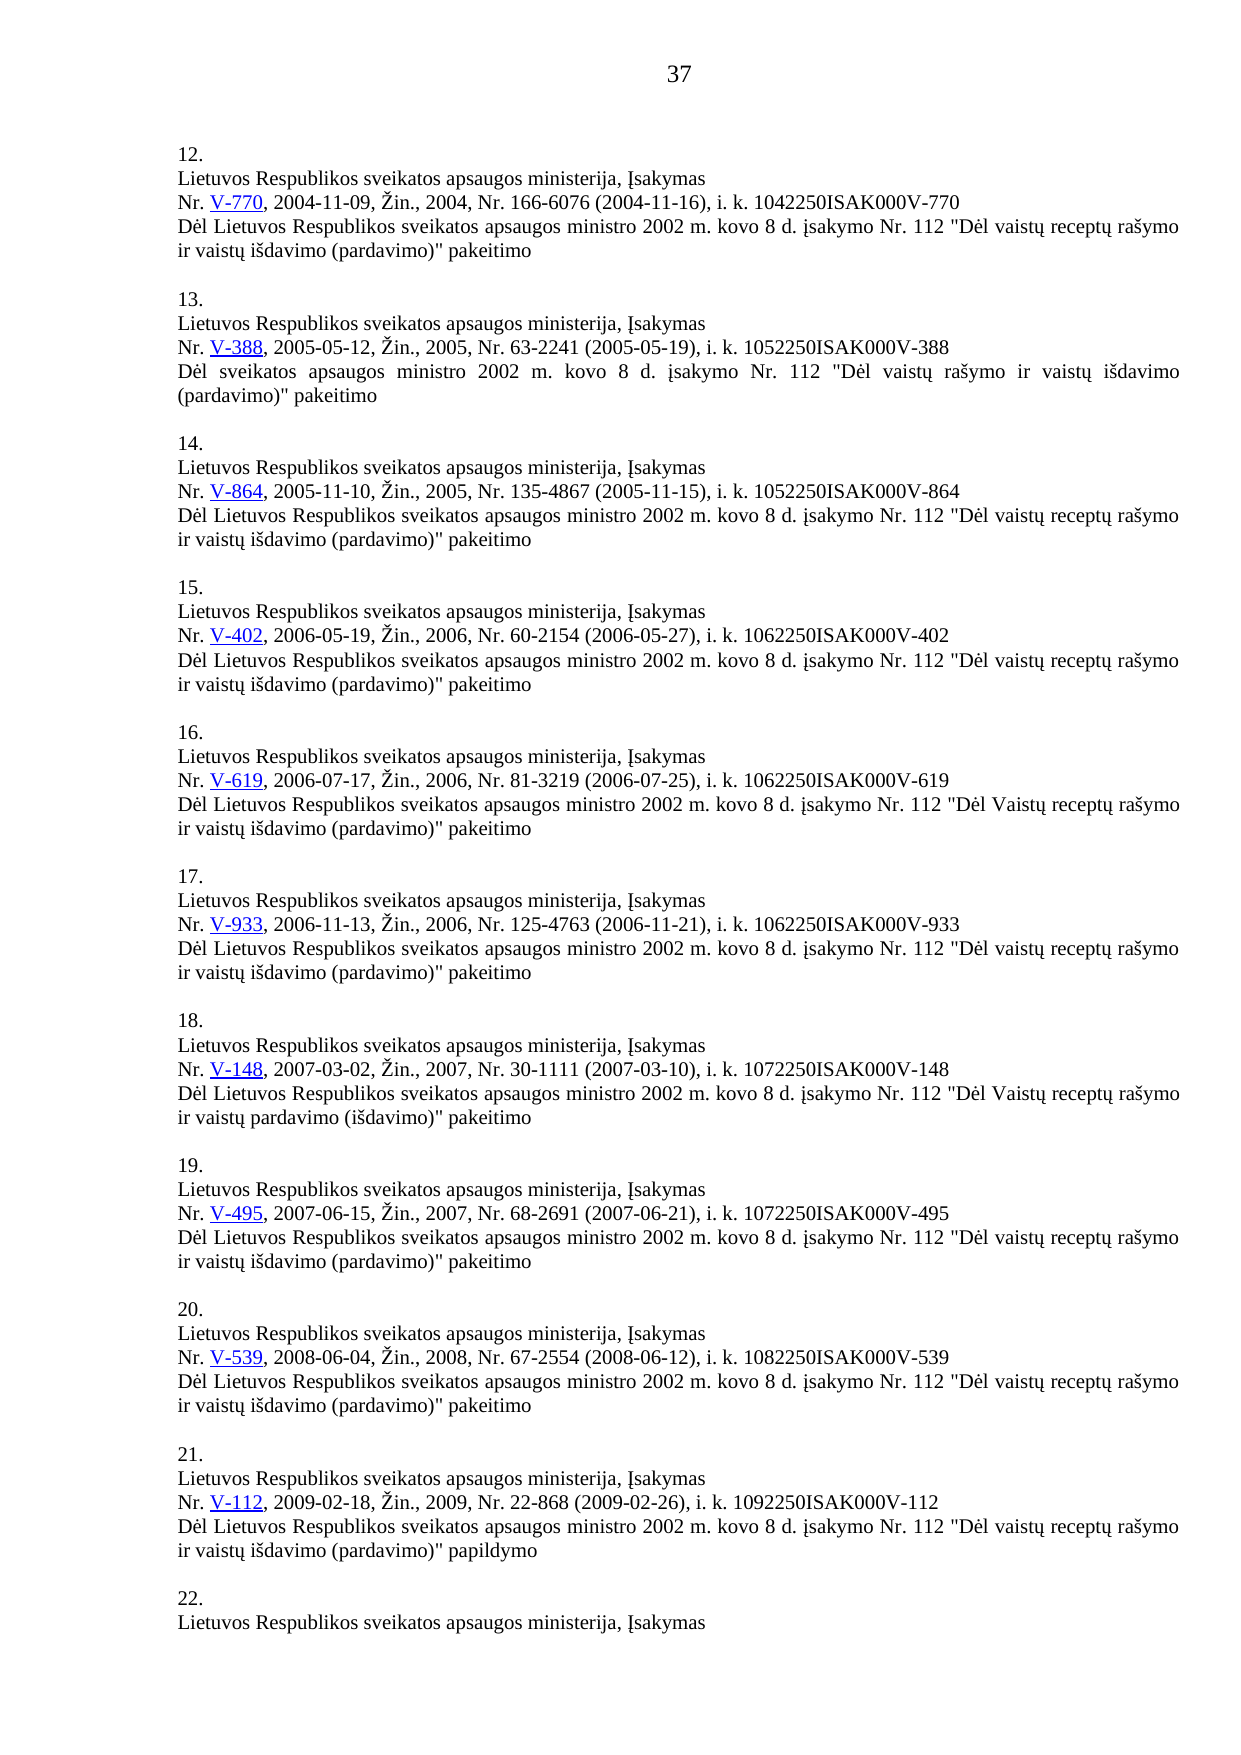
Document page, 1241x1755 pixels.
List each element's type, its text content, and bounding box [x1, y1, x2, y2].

text Lietuvos Respublikos sveikatos apsaugos ministerija, Įsakymas [177, 455, 1181, 479]
text Nr. V-864, 2005-11-10, Žin., 2005, Nr. 135-4867 (2005-11-15), i. k. 1052250ISAK000V-864 [177, 479, 1181, 503]
text Dėl Lietuvos Respublikos sveikatos apsaugos ministro 2002 m. kovo 8 d. įsakymo Nr. 112 "Dėl vaistų receptų rašymo ir vaistų išdavimo (pardavimo)" pakeitimo [177, 503, 1181, 551]
text Nr. V-112, 2009-02-18, Žin., 2009, Nr. 22-868 (2009-02-26), i. k. 1092250ISAK000V-112 [177, 1490, 1181, 1514]
text 14. [177, 431, 1181, 455]
text Lietuvos Respublikos sveikatos apsaugos ministerija, Įsakymas [177, 744, 1181, 768]
text 21. [177, 1442, 1181, 1466]
text Lietuvos Respublikos sveikatos apsaugos ministerija, Įsakymas [177, 1032, 1181, 1057]
text Dėl sveikatos apsaugos ministro 2002 m. kovo 8 d. įsakymo Nr. 112 "Dėl vaistų rašymo ir vaistų išdavimo (pardavimo)" pakeitimo [177, 359, 1181, 407]
text Nr. V-388, 2005-05-12, Žin., 2005, Nr. 63-2241 (2005-05-19), i. k. 1052250ISAK000V-388 [177, 335, 1181, 359]
text 20. [177, 1297, 1181, 1321]
text Dėl Lietuvos Respublikos sveikatos apsaugos ministro 2002 m. kovo 8 d. įsakymo Nr. 112 "Dėl vaistų receptų rašymo ir vaistų išdavimo (pardavimo)" pakeitimo [177, 1225, 1181, 1273]
text 17. [177, 864, 1181, 888]
text 22. [177, 1586, 1181, 1610]
text Dėl Lietuvos Respublikos sveikatos apsaugos ministro 2002 m. kovo 8 d. įsakymo Nr. 112 "Dėl vaistų receptų rašymo ir vaistų išdavimo (pardavimo)" papildymo [177, 1514, 1181, 1562]
text Nr. V-148, 2007-03-02, Žin., 2007, Nr. 30-1111 (2007-03-10), i. k. 1072250ISAK000V-148 [177, 1057, 1181, 1081]
text Lietuvos Respublikos sveikatos apsaugos ministerija, Įsakymas [177, 311, 1181, 335]
text Lietuvos Respublikos sveikatos apsaugos ministerija, Įsakymas [177, 1321, 1181, 1345]
text Nr. V-539, 2008-06-04, Žin., 2008, Nr. 67-2554 (2008-06-12), i. k. 1082250ISAK000V-539 [177, 1345, 1181, 1369]
text Nr. V-619, 2006-07-17, Žin., 2006, Nr. 81-3219 (2006-07-25), i. k. 1062250ISAK000V-619 [177, 768, 1181, 792]
text Nr. V-770, 2004-11-09, Žin., 2004, Nr. 166-6076 (2004-11-16), i. k. 1042250ISAK000V-770 [177, 190, 1181, 214]
text Dėl Lietuvos Respublikos sveikatos apsaugos ministro 2002 m. kovo 8 d. įsakymo Nr. 112 "Dėl vaistų receptų rašymo ir vaistų išdavimo (pardavimo)" pakeitimo [177, 1369, 1181, 1417]
text Dėl Lietuvos Respublikos sveikatos apsaugos ministro 2002 m. kovo 8 d. įsakymo Nr. 112 "Dėl vaistų receptų rašymo ir vaistų išdavimo (pardavimo)" pakeitimo [177, 647, 1181, 696]
text 19. [177, 1153, 1181, 1177]
text 13. [177, 287, 1181, 311]
text Lietuvos Respublikos sveikatos apsaugos ministerija, Įsakymas [177, 166, 1181, 190]
text Dėl Lietuvos Respublikos sveikatos apsaugos ministro 2002 m. kovo 8 d. įsakymo Nr. 112 "Dėl Vaistų receptų rašymo ir vaistų išdavimo (pardavimo)" pakeitimo [177, 792, 1181, 840]
text 12. [177, 142, 1181, 166]
text Nr. V-402, 2006-05-19, Žin., 2006, Nr. 60-2154 (2006-05-27), i. k. 1062250ISAK000V-402 [177, 623, 1181, 647]
text Dėl Lietuvos Respublikos sveikatos apsaugos ministro 2002 m. kovo 8 d. įsakymo Nr. 112 "Dėl vaistų receptų rašymo ir vaistų išdavimo (pardavimo)" pakeitimo [177, 214, 1181, 262]
text 18. [177, 1008, 1181, 1032]
text Dėl Lietuvos Respublikos sveikatos apsaugos ministro 2002 m. kovo 8 d. įsakymo Nr. 112 "Dėl vaistų receptų rašymo ir vaistų išdavimo (pardavimo)" pakeitimo [177, 936, 1181, 984]
text 15. [177, 575, 1181, 599]
text Lietuvos Respublikos sveikatos apsaugos ministerija, Įsakymas [177, 599, 1181, 623]
text Dėl Lietuvos Respublikos sveikatos apsaugos ministro 2002 m. kovo 8 d. įsakymo Nr. 112 "Dėl Vaistų receptų rašymo ir vaistų pardavimo (išdavimo)" pakeitimo [177, 1081, 1181, 1129]
text Lietuvos Respublikos sveikatos apsaugos ministerija, Įsakymas [177, 1610, 1181, 1634]
text 16. [177, 720, 1181, 744]
text Lietuvos Respublikos sveikatos apsaugos ministerija, Įsakymas [177, 1466, 1181, 1490]
text Nr. V-495, 2007-06-15, Žin., 2007, Nr. 68-2691 (2007-06-21), i. k. 1072250ISAK000V-495 [177, 1201, 1181, 1225]
text Lietuvos Respublikos sveikatos apsaugos ministerija, Įsakymas [177, 1177, 1181, 1201]
text Nr. V-933, 2006-11-13, Žin., 2006, Nr. 125-4763 (2006-11-21), i. k. 1062250ISAK000V-933 [177, 912, 1181, 936]
text Lietuvos Respublikos sveikatos apsaugos ministerija, Įsakymas [177, 888, 1181, 912]
